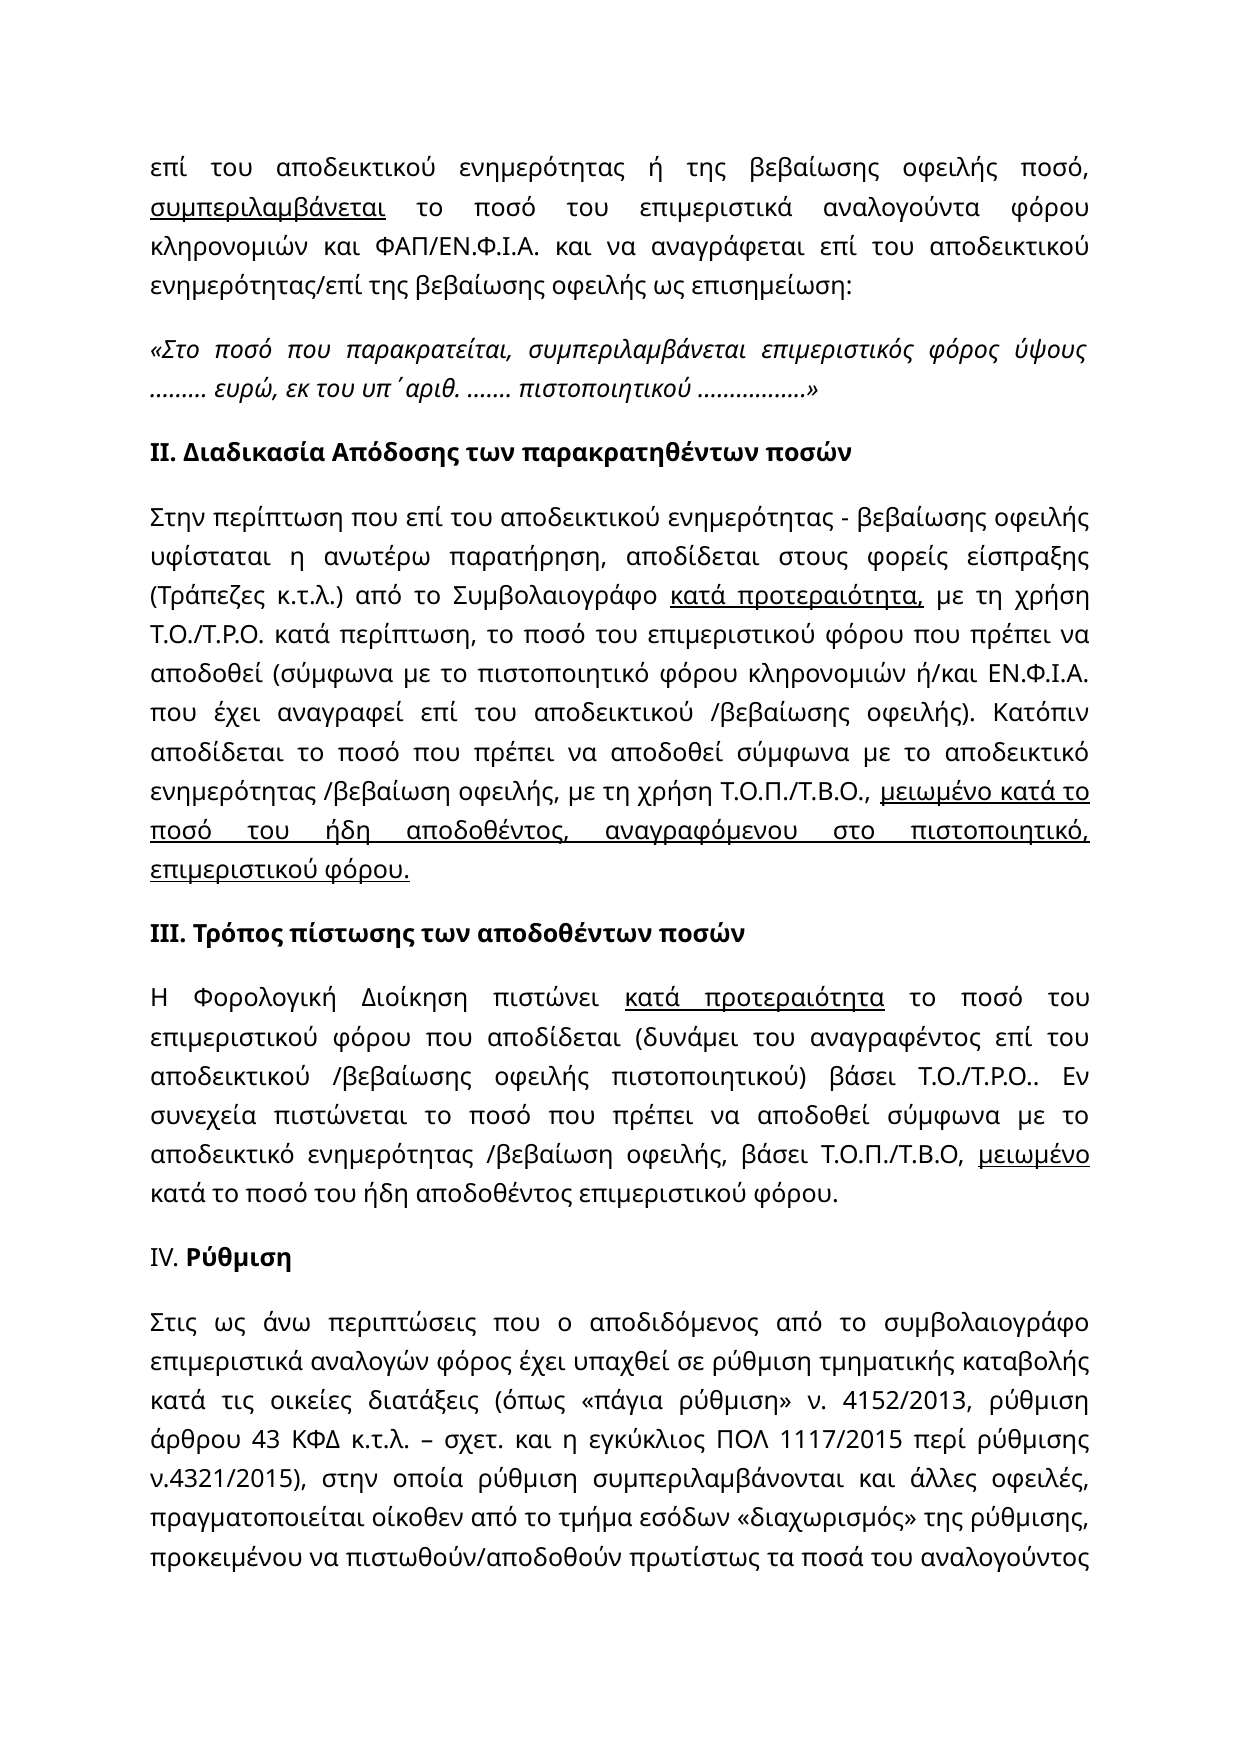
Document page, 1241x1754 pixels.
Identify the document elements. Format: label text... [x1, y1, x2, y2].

text ΙΙΙ. Τρόπος πίστωσης των αποδοθέντων ποσών [150, 916, 1090, 950]
text επιμεριστικού φόρου. [150, 843, 1090, 886]
text επί του αποδεικτικού ενημερότητας ή της βεβαίωσης οφειλής ποσό, συμπεριλαμβάνεται το ποσό του επιμεριστικά αναλογούντα φόρου κληρονομιών και ΦΑΠ/ΕΝ.Φ.Ι.Α. και να αναγράφεται επί του αποδεικτικού ενημερότητας/επί της βεβαίωσης οφειλής ως επισημείωση: [150, 150, 1090, 302]
text Η Φορολογική Διοίκηση πιστώνει κατά προτεραιότητα το ποσό του επιμεριστικού φόρου που αποδίδεται (δυνάμει του αναγραφέντος επί του αποδεικτικού /βεβαίωσης οφειλής πιστοποιητικού) βάσει Τ.Ο./Τ.Ρ.Ο.. Εν συνεχεία πιστώνεται το ποσό που πρέπει να αποδοθεί σύμφωνα με το αποδεικτικό ενημερότητας /βεβαίωση οφειλής, βάσει Τ.Ο.Π./Τ.Β.Ο, μειωμένο κατά το ποσό του ήδη αποδοθέντος επιμεριστικού φόρου. [150, 980, 1090, 1210]
text Στις ως άνω περιπτώσεις που ο αποδιδόμενος από το συμβολαιογράφο επιμεριστικά αναλογών φόρος έχει υπαχθεί σε ρύθμιση τμηματικής καταβολής κατά τις οικείες διατάξεις (όπως «πάγια ρύθμιση» ν. 4152/2013, ρύθμιση άρθρου 43 ΚΦΔ κ.τ.λ. – σχετ. και η εγκύκλιος ΠΟΛ 1117/2015 περί ρύθμισης ν.4321/2015), στην οποία ρύθμιση συμπεριλαμβάνονται και άλλες οφειλές, πραγματοποιείται οίκοθεν από το τμήμα εσόδων «διαχωρισμός» της ρύθμισης, προκειμένου να πιστωθούν/αποδοθούν πρωτίστως τα ποσά του αναλογούντος [150, 1304, 1090, 1573]
text Στην περίπτωση που επί του αποδεικτικού ενημερότητας - βεβαίωσης οφειλής υφίσταται η ανωτέρω παρατήρηση, αποδίδεται στους φορείς είσπραξης (Τράπεζες κ.τ.λ.) από το Συμβολαιογράφο κατά προτεραιότητα, με τη χρήση Τ.Ο./Τ.Ρ.Ο. κατά περίπτωση, το ποσό του επιμεριστικού φόρου που πρέπει να αποδοθεί (σύμφωνα με το πιστοποιητικό φόρου κληρονομιών ή/και ΕΝ.Φ.Ι.Α. που έχει αναγραφεί επί του αποδεικτικού /βεβαίωσης οφειλής). Κατόπιν αποδίδεται το ποσό που πρέπει να αποδοθεί σύμφωνα με το αποδεικτικό ενημερότητας /βεβαίωση οφειλής, με τη χρήση Τ.Ο.Π./Τ.Β.Ο., μειωμένο κατά το ποσό του ήδη αποδοθέντος, αναγραφόμενου στο πιστοποιητικό, [150, 499, 1090, 841]
text «Στο ποσό που παρακρατείται, συμπεριλαμβάνεται επιμεριστικός φόρος ύψους ……… ευρώ, εκ του υπ΄αριθ. ……. πιστοποιητικού ……………..» [150, 332, 1090, 405]
text ΙΙ. Διαδικασία Απόδοσης των παρακρατηθέντων ποσών [150, 435, 1090, 469]
text IV. Ρύθμιση [150, 1240, 1090, 1274]
